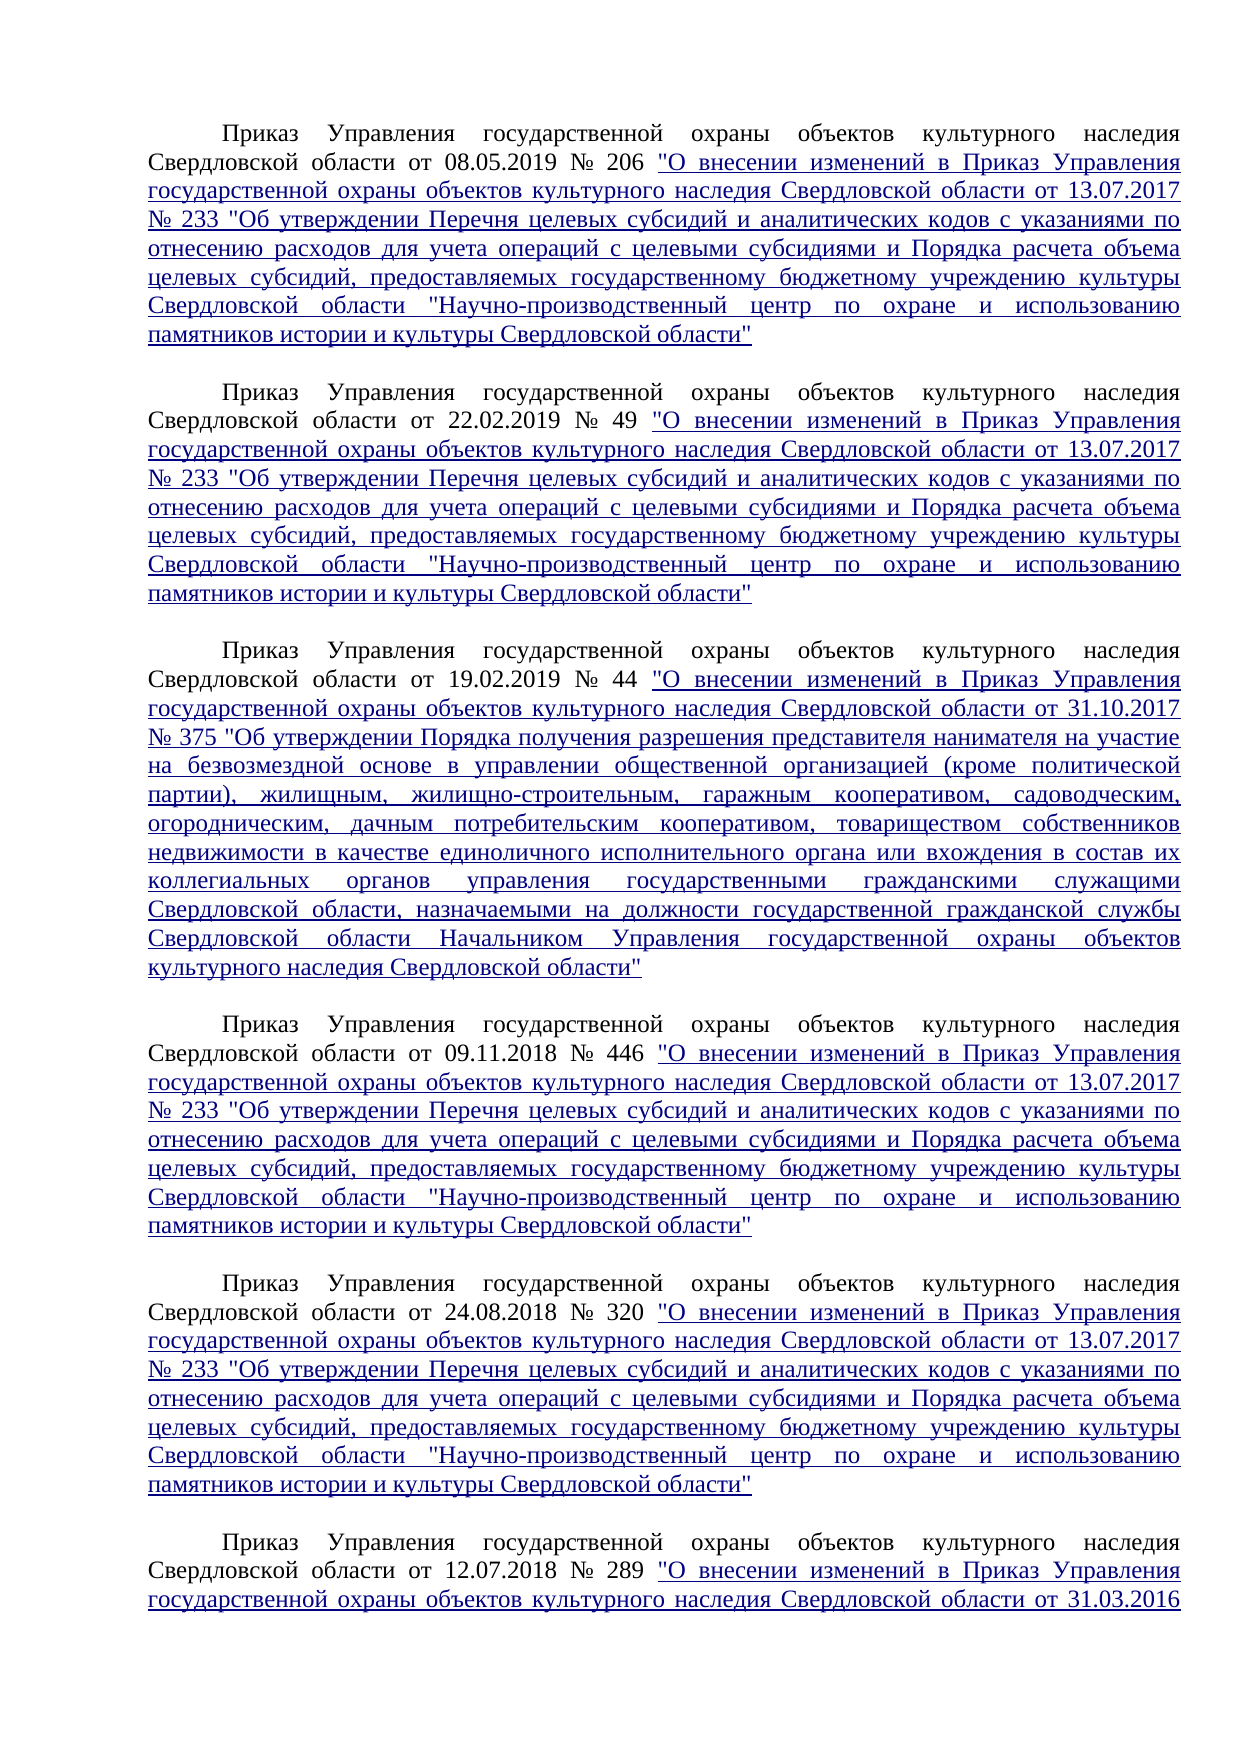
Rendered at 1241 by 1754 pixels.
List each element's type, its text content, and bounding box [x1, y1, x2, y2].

text Свердловской области "Научно-производственный центр по охране и использованию [148, 1438, 1181, 1466]
text целевых субсидий, предоставляемых государственному бюджетному учреждению культуры [148, 1409, 1181, 1437]
text Приказ Управления государственной охраны объектов культурного наследия Свердловской области от 12.07.2018 № 289 "О внесении изменений в Приказ Управления государственной охраны объектов культурного наследия Свердловской области от 31.03.2016 [148, 1527, 1181, 1609]
text № 233 "Об утверждении Перечня целевых субсидий и аналитических кодов с указаниями по [148, 1352, 1181, 1379]
text Свердловской области "Научно-производственный центр по охране и использованию [148, 288, 1181, 316]
text целевых субсидий, предоставляемых государственному бюджетному учреждению культуры [148, 259, 1181, 287]
text целевых субсидий, предоставляемых государственному бюджетному учреждению культуры [148, 518, 1181, 546]
text Свердловской области "Научно-производственный центр по охране и использованию [148, 547, 1181, 574]
text отнесению расходов для учета операций с целевыми субсидиями и Порядка расчета объема [148, 1122, 1181, 1149]
text памятников истории и культуры Свердловской области" [148, 576, 1181, 607]
text отнесению расходов для учета операций с целевыми субсидиями и Порядка расчета объема [148, 1381, 1181, 1408]
text № 233 "Об утверждении Перечня целевых субсидий и аналитических кодов с указаниями по [148, 461, 1181, 488]
text памятников истории и культуры Свердловской области" [148, 1467, 1181, 1498]
text № 375 "Об утверждении Порядка получения разрешения представителя нанимателя на участие [148, 719, 1181, 747]
text Приказ Управления государственной охраны объектов культурного наследия Свердловской области от 08.05.2019 № 206 "О внесении изменений в Приказ Управления государственной охраны объектов культурного наследия Свердловской области от 13.07.2017 [148, 118, 1181, 201]
text отнесению расходов для учета операций с целевыми субсидиями и Порядка расчета объема [148, 231, 1181, 258]
text недвижимости в качестве единоличного исполнительного органа или вхождения в состав их [148, 834, 1181, 862]
text № 233 "Об утверждении Перечня целевых субсидий и аналитических кодов с указаниями по [148, 1093, 1181, 1121]
text Свердловской области Начальником Управления государственной охраны объектов [148, 921, 1181, 948]
text памятников истории и культуры Свердловской области" [148, 317, 1181, 348]
text Свердловской области "Научно-производственный центр по охране и использованию [148, 1179, 1181, 1207]
text культурного наследия Свердловской области" [148, 949, 1181, 981]
text Приказ Управления государственной охраны объектов культурного наследия Свердловской области от 22.02.2019 № 49 "О внесении изменений в Приказ Управления государственной охраны объектов культурного наследия Свердловской области от 13.07.2017 [148, 377, 1181, 459]
text № 233 "Об утверждении Перечня целевых субсидий и аналитических кодов с указаниями по [148, 202, 1181, 229]
text коллегиальных органов управления государственными гражданскими служащими [148, 863, 1181, 891]
text на безвозмездной основе в управлении общественной организацией (кроме политической [148, 748, 1181, 776]
text огородническим, дачным потребительским кооперативом, товариществом собственников [148, 806, 1181, 833]
text Свердловской области, назначаемыми на должности государственной гражданской службы [148, 892, 1181, 919]
text памятников истории и культуры Свердловской области" [148, 1208, 1181, 1239]
text Приказ Управления государственной охраны объектов культурного наследия Свердловской области от 24.08.2018 № 320 "О внесении изменений в Приказ Управления государственной охраны объектов культурного наследия Свердловской области от 13.07.2017 [148, 1268, 1181, 1351]
text Приказ Управления государственной охраны объектов культурного наследия Свердловской области от 09.11.2018 № 446 "О внесении изменений в Приказ Управления государственной охраны объектов культурного наследия Свердловской области от 13.07.2017 [148, 1009, 1181, 1092]
text Приказ Управления государственной охраны объектов культурного наследия Свердловской области от 19.02.2019 № 44 "О внесении изменений в Приказ Управления государственной охраны объектов культурного наследия Свердловской области от 31.10.2017 [148, 636, 1181, 718]
text партии), жилищным, жилищно-строительным, гаражным кооперативом, садоводческим, [148, 777, 1181, 804]
text целевых субсидий, предоставляемых государственному бюджетному учреждению культуры [148, 1151, 1181, 1178]
text отнесению расходов для учета операций с целевыми субсидиями и Порядка расчета объема [148, 489, 1181, 517]
